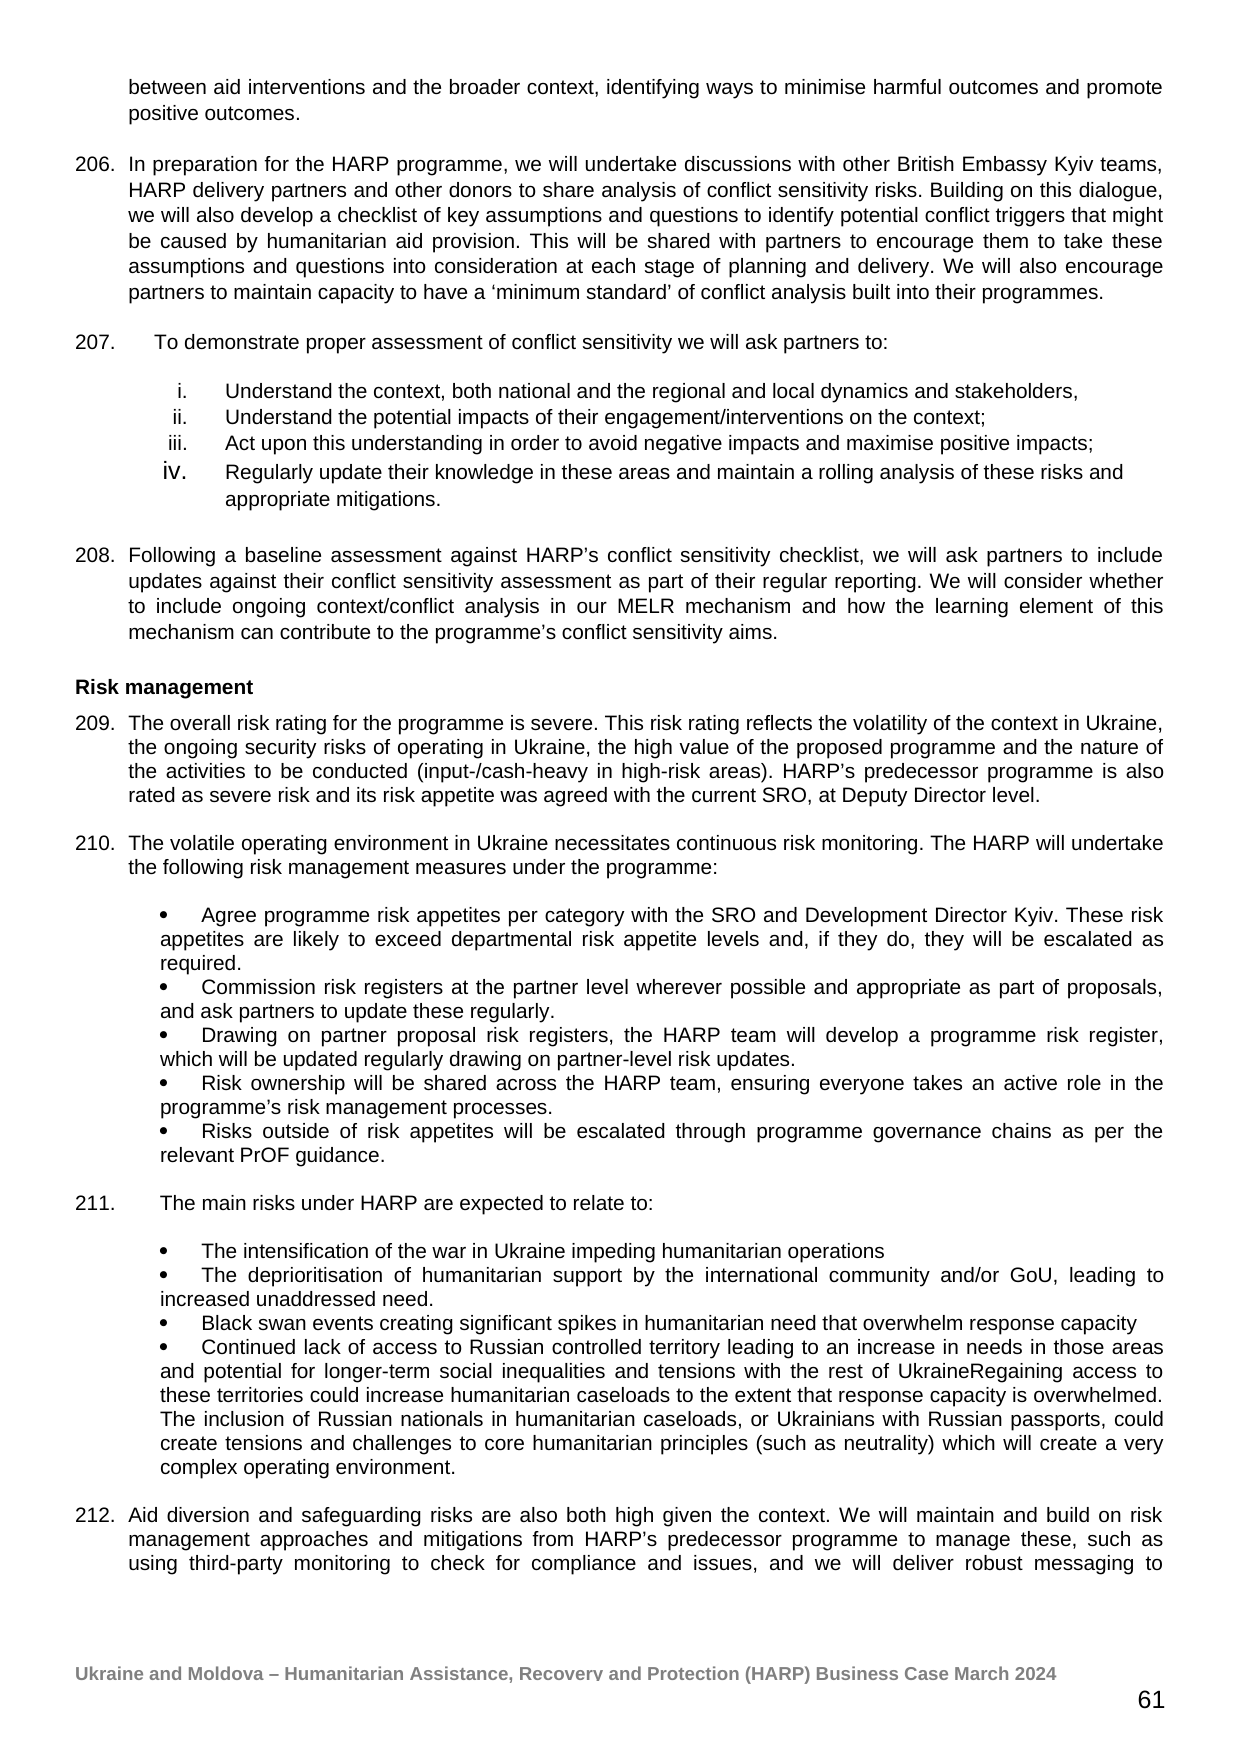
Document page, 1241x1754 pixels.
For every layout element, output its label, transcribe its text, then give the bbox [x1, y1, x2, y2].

list The deprioritisation of humanitarian support by the international community and/or GoU, leading to increased unaddressed need. [160, 1263, 1165, 1311]
list The main risks under HARP are expected to relate to: [75, 1191, 1165, 1215]
list Risks outside of risk appetites will be escalated through programme governance chains as per the relevant PrOF guidance. [160, 1119, 1165, 1167]
list Understand the context, both national and the regional and local dynamics and stakeholders, [187, 379, 1165, 403]
list Aid diversion and safeguarding risks are also both high given the context. We will maintain and build on risk management approaches and mitigations from HARP’s predecessor programme to manage these, such as using third-party monitoring to check for compliance and issues, and we will deliver robust messaging to [75, 1503, 1165, 1575]
list Understand the potential impacts of their engagement/interventions on the context; [187, 405, 1165, 429]
list Commission risk registers at the partner level wherever possible and appropriate as part of proposals, and ask partners to update these regularly. [160, 975, 1165, 1023]
list Drawing on partner proposal risk registers, the HARP team will develop a programme risk register, which will be updated regularly drawing on partner-level risk updates. [160, 1023, 1165, 1071]
list Act upon this understanding in order to avoid negative impacts and maximise positive impacts; [187, 430, 1165, 454]
subtitle Risk management [75, 675, 1165, 699]
list Regularly update their knowledge in these areas and maintain a rolling analysis of these risks and appropriate mitigations. [187, 456, 1165, 541]
list Following a baseline assessment against HARP’s conflict sensitivity checklist, we will ask partners to include updates against their conflict sensitivity assessment as part of their regular reporting. We will consider whether to include ongoing context/conflict analysis in our MELR mechanism and how the learning element of this mechanism can contribute to the programme’s conflict sensitivity aims. [75, 543, 1165, 644]
list between aid interventions and the broader context, identifying ways to minimise harmful outcomes and promote positive outcomes. [75, 76, 1165, 124]
list The volatile operating environment in Ukraine necessitates continuous risk monitoring. The HARP will undertake the following risk management measures under the programme: [75, 831, 1165, 879]
list Black swan events creating significant spikes in humanitarian need that overwhelm response capacity [160, 1311, 1165, 1335]
list To demonstrate proper assessment of conflict sensitivity we will ask partners to: [75, 329, 1165, 353]
list Risk ownership will be shared across the HARP team, ensuring everyone takes an active role in the programme’s risk management processes. [160, 1071, 1165, 1119]
list The intensification of the war in Ukraine impeding humanitarian operations [160, 1239, 1165, 1263]
list Continued lack of access to Russian controlled territory leading to an increase in needs in those areas and potential for longer-term social inequalities and tensions with the rest of UkraineRegaining access to these territories could increase humanitarian caseloads to the extent that response capacity is overwhelmed. The inclusion of Russian nationals in humanitarian caseloads, or Ukrainians with Russian passports, could create tensions and challenges to core humanitarian principles (such as neutrality) which will create a very complex operating environment. [160, 1335, 1165, 1479]
list In preparation for the HARP programme, we will undertake discussions with other British Embassy Kyiv teams, HARP delivery partners and other donors to share analysis of conflict sensitivity risks. Building on this dialogue, we will also develop a checklist of key assumptions and questions to identify potential conflict triggers that might be caused by humanitarian aid provision. This will be shared with partners to encourage them to take these assumptions and questions into consideration at each stage of planning and delivery. We will also encourage partners to maintain capacity to have a ‘minimum standard’ of conflict analysis built into their programmes. [75, 152, 1165, 304]
list Agree programme risk appetites per category with the SRO and Development Director Kyiv. These risk appetites are likely to exceed departmental risk appetite levels and, if they do, they will be escalated as required. [160, 903, 1165, 975]
list The overall risk rating for the programme is severe. This risk rating reflects the volatility of the context in Ukraine, the ongoing security risks of operating in Ukraine, the high value of the proposed programme and the nature of the activities to be conducted (input-/cash-heavy in high-risk areas). HARP’s predecessor programme is also rated as severe risk and its risk appetite was agreed with the current SRO, at Deputy Director level. [75, 711, 1165, 807]
